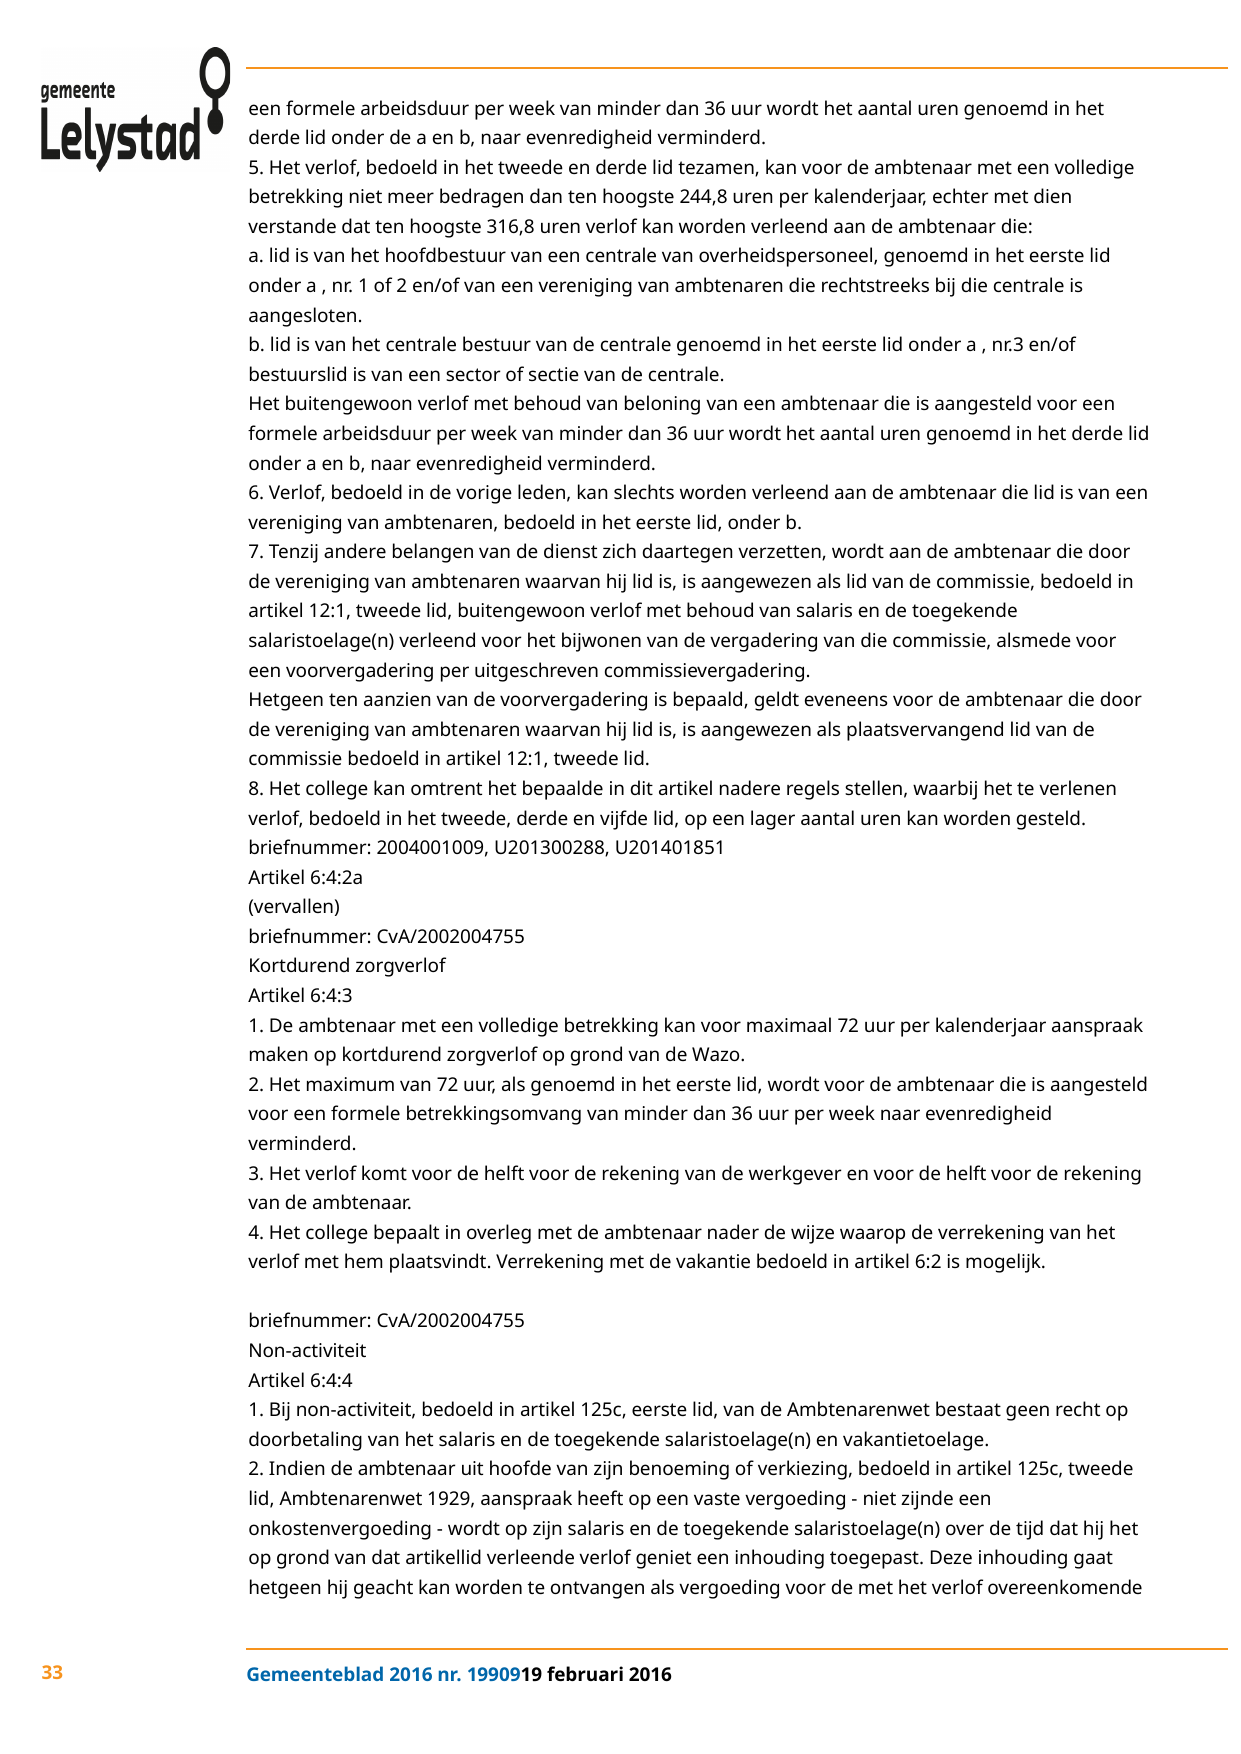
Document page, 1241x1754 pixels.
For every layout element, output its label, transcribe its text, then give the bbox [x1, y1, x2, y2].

text 1. De ambtenaar met een volledige betrekking kan voor maximaal 72 uur per kalenderjaar aanspraak maken op kortdurend zorgverlof op grond van de Wazo. [248, 1012, 1152, 1067]
text 2. Het maximum van 72 uur, als genoemd in het eerste lid, wordt voor de ambtenaar die is aangesteld voor een formele betrekkingsomvang van minder dan 36 uur per week naar evenredigheid verminderd. [248, 1071, 1152, 1156]
text 2. Indien de ambtenaar uit hoofde van zijn benoeming of verkiezing, bedoeld in artikel 125c, tweede lid, Ambtenarenwet 1929, aanspraak heeft op een vaste vergoeding - niet zijnde een onkostenvergoeding - wordt op zijn salaris en de toegekende salaristoelage(n) over de tijd dat hij het op grond van dat artikellid verleende verlof geniet een inhouding toegepast. Deze inhouding gaat hetgeen hij geacht kan worden te ontvangen als vergoeding voor de met het verlof overeenkomende [248, 1456, 1152, 1600]
text briefnummer: CvA/2002004755 [248, 1308, 1152, 1333]
text Artikel 6:4:4 [248, 1367, 1152, 1393]
text 1. Bij non-activiteit, bedoeld in artikel 125c, eerste lid, van de Ambtenarenwet bestaat geen recht op doorbetaling van het salaris en de toegekende salaristoelage(n) en vakantietoelage. [248, 1396, 1152, 1452]
text a. lid is van het hoofdbestuur van een centrale van overheidspersoneel, genoemd in het eerste lid onder a , nr. 1 of 2 en/of van een vereniging van ambtenaren die rechtstreeks bij die centrale is aangesloten. [248, 243, 1152, 328]
text 8. Het college kan omtrent het bepaalde in dit artikel nadere regels stellen, waarbij het te verlenen verlof, bedoeld in het tweede, derde en vijfde lid, op een lager aantal uren kan worden gesteld. [248, 775, 1152, 831]
text 3. Het verlof komt voor de helft voor de rekening van de werkgever en voor de helft voor de rekening van de ambtenaar. [248, 1160, 1152, 1215]
text 5. Het verlof, bedoeld in het tweede en derde lid tezamen, kan voor de ambtenaar met een volledige betrekking niet meer bedragen dan ten hoogste 244,8 uren per kalenderjaar, echter met dien verstande dat ten hoogste 316,8 uren verlof kan worden verleend aan de ambtenaar die: [248, 154, 1152, 239]
text 6. Verlof, bedoeld in de vorige leden, kan slechts worden verleend aan de ambtenaar die lid is van een vereniging van ambtenaren, bedoeld in het eerste lid, onder b. [248, 479, 1152, 535]
text briefnummer: 2004001009, U201300288, U201401851 [248, 834, 1152, 860]
text Artikel 6:4:2a [248, 864, 1152, 890]
text Non-activiteit [248, 1337, 1152, 1363]
text b. lid is van het centrale bestuur van de centrale genoemd in het eerste lid onder a , nr.3 en/of bestuurslid is van een sector of sectie van de centrale. [248, 331, 1152, 387]
text briefnummer: CvA/2002004755 [248, 923, 1152, 949]
text (vervallen) [248, 893, 1152, 919]
text 7. Tenzij andere belangen van de dienst zich daartegen verzetten, wordt aan de ambtenaar die door de vereniging van ambtenaren waarvan hij lid is, is aangewezen als lid van de commissie, bedoeld in artikel 12:1, tweede lid, buitengewoon verlof met behoud van salaris en de toegekende salaristoelage(n) verleend voor het bijwonen van de vergadering van die commissie, alsmede voor een voorvergadering per uitgeschreven commissievergadering. [248, 538, 1152, 683]
text Kortdurend zorgverlof [248, 953, 1152, 978]
text Het buitengewoon verlof met behoud van beloning van een ambtenaar die is aangesteld voor een formele arbeidsduur per week van minder dan 36 uur wordt het aantal uren genoemd in het derde lid onder a en b, naar evenredigheid verminderd. [248, 391, 1152, 476]
text 4. Het college bepaalt in overleg met de ambtenaar nader de wijze waarop de verrekening van het verlof met hem plaatsvindt. Verrekening met de vakantie bedoeld in artikel 6:2 is mogelijk. [248, 1219, 1152, 1274]
picture [41, 47, 231, 172]
text een formele arbeidsduur per week van minder dan 36 uur wordt het aantal uren genoemd in het derde lid onder de a en b, naar evenredigheid verminderd. [248, 95, 1152, 150]
text Artikel 6:4:3 [248, 982, 1152, 1008]
text Hetgeen ten aanzien van de voorvergadering is bepaald, geldt eveneens voor de ambtenaar die door de vereniging van ambtenaren waarvan hij lid is, is aangewezen als plaatsvervangend lid van de commissie bedoeld in artikel 12:1, tweede lid. [248, 686, 1152, 771]
